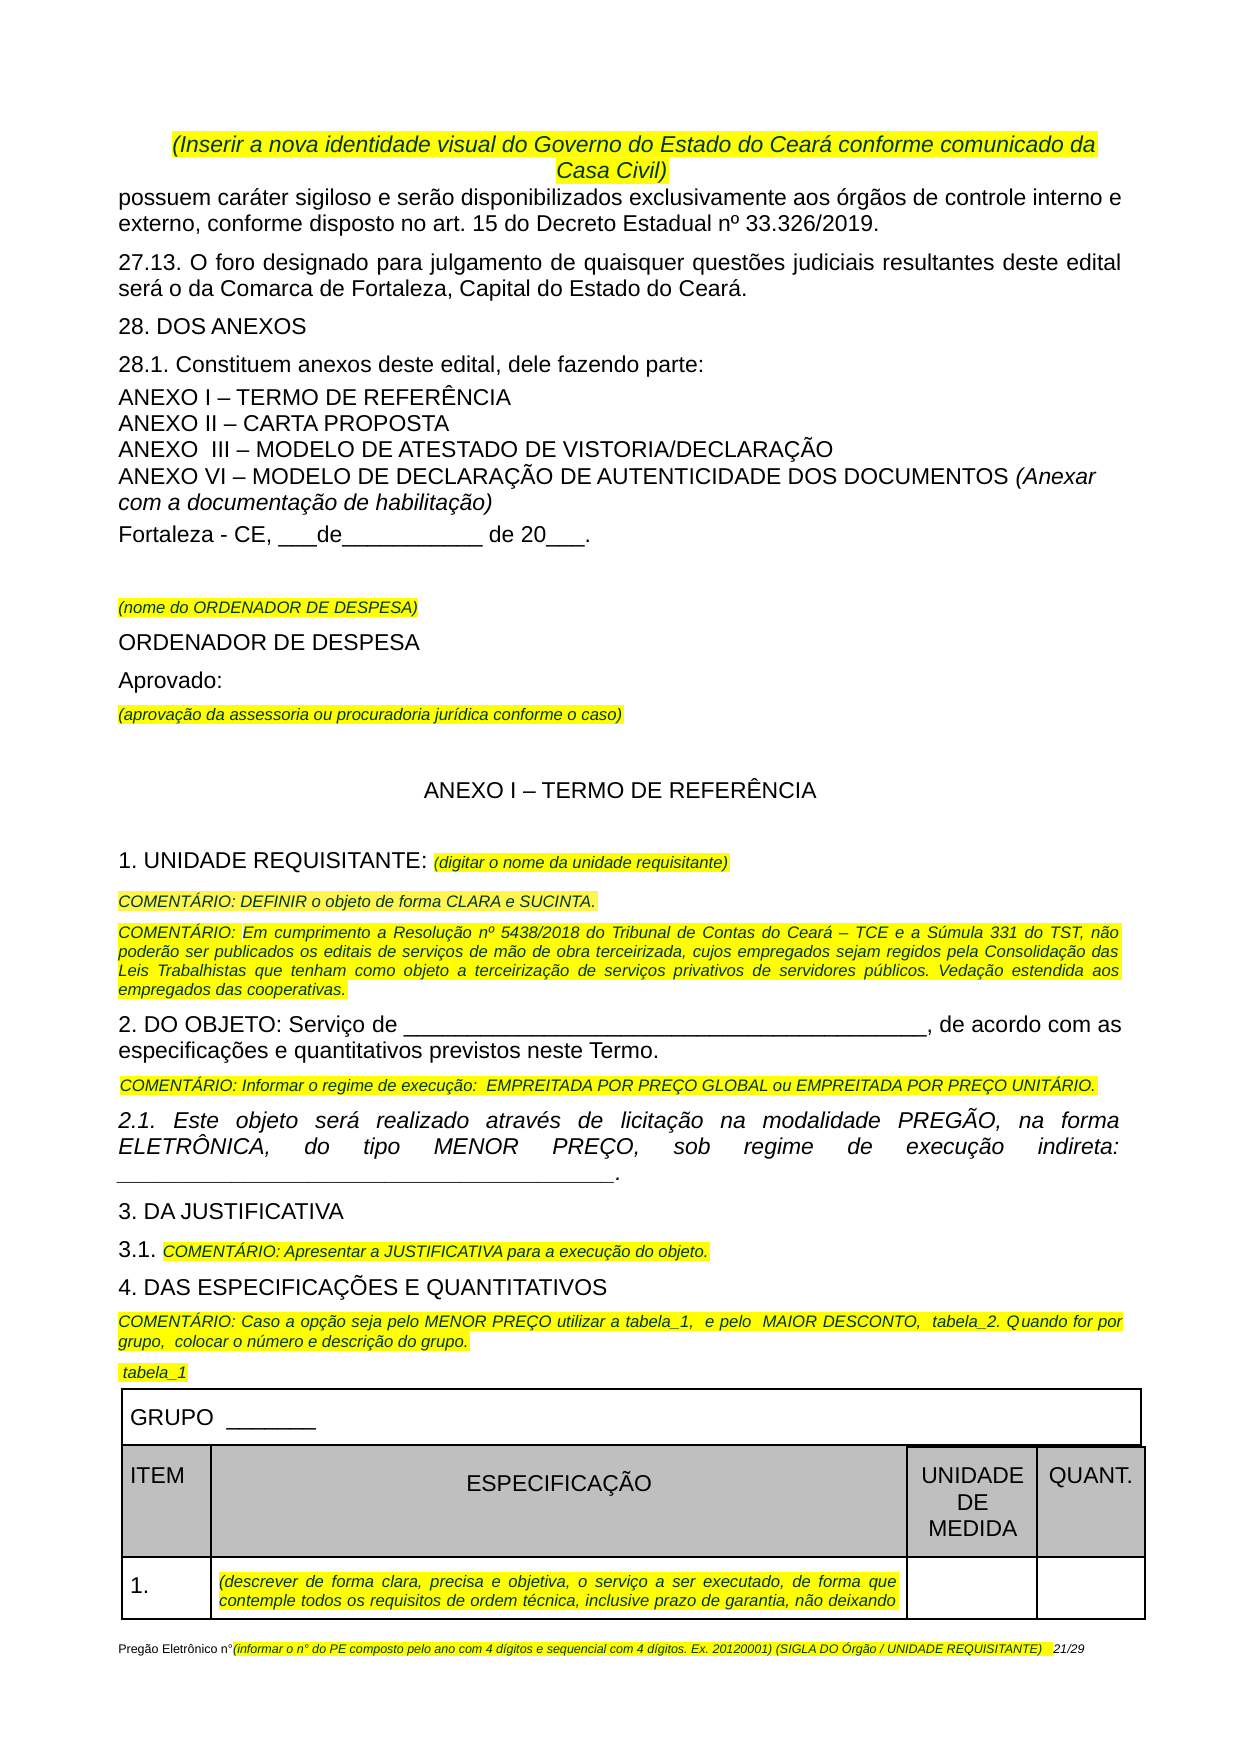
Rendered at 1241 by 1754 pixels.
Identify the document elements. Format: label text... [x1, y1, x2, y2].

table_cell 1. [123, 1558, 210, 1618]
text possuem caráter sigiloso e serão disponibilizados exclusivamente aos órgãos de controle interno e externo, conforme disposto no art. 15 do Decreto Estadual nº 33.326/2019. [118, 184, 1122, 237]
text ANEXO VI – MODELO DE DECLARAÇÃO DE AUTENTICIDADE DOS DOCUMENTOS (Anexar com a documentação de habilitação) [118, 463, 1122, 515]
table_cell [1038, 1558, 1144, 1618]
text ANEXO I – TERMO DE REFERÊNCIA ANEXO II – CARTA PROPOSTA [118, 383, 1122, 436]
text 28. DOS ANEXOS [118, 313, 1122, 339]
table_header ESPECIFICAÇÃO [212, 1446, 906, 1556]
table_cell [908, 1558, 1036, 1618]
table_header ITEM [123, 1446, 210, 1556]
text 2.1. Este objeto será realizado através de licitação na modalidade PREGÃO, na forma ELETRÔNICA, do tipo MENOR PREÇO, sob regime de execução indireta: _______________________________________. [118, 1107, 1122, 1186]
text ANEXO I – TERMO DE REFERÊNCIA [118, 777, 1122, 803]
text (nome do ORDENADOR DE DESPESA) [118, 598, 1122, 617]
text tabela_1 [118, 1362, 1123, 1382]
text COMENTÁRIO: Informar o regime de execução: EMPREITADA POR PREÇO GLOBAL ou EMPREITADA POR PREÇO UNITÁRIO. [119, 1076, 1122, 1095]
text COMENTÁRIO: Em cumprimento a Resolução nº 5438/2018 do Tribunal de Contas do Ceará – TCE e a Súmula 331 do TST, não poderão ser publicados os editais de serviços de mão de obra terceirizada, cujos empregados sejam regidos pela Consolidação das Leis Trabalhistas que tenham como objeto a terceirização de serviços privativos de servidores públicos. Vedação estendida aos empregados das cooperativas. [118, 922, 1122, 999]
text 27.13. O foro designado para julgamento de quaisquer questões judiciais resultantes deste edital será o da Comarca de Fortaleza, Capital do Estado do Ceará. [118, 248, 1122, 301]
text ORDENADOR DE DESPESA [118, 629, 1122, 655]
text (aprovação da assessoria ou procuradoria jurídica conforme o caso) [118, 705, 1122, 724]
text COMENTÁRIO: DEFINIR o objeto de forma CLARA e SUCINTA. [118, 891, 1122, 911]
text ANEXO III – MODELO DE ATESTADO DE VISTORIA/DECLARAÇÃO [118, 436, 1122, 463]
table_cell (descrever de forma clara, precisa e objetiva, o serviço a ser executado, de forma que contemple todos os requisitos de ordem técnica, inclusive prazo de garantia, não deixando [212, 1558, 906, 1618]
text 28.1. Constituem anexos deste edital, dele fazendo parte: [118, 351, 1122, 378]
text 3.1. COMENTÁRIO: Apresentar a JUSTIFICATIVA para a execução do objeto. [118, 1236, 1122, 1262]
text Aprovado: [118, 667, 1122, 693]
table_header GRUPO _______ [123, 1390, 1140, 1444]
text 1. UNIDADE REQUISITANTE: (digitar o nome da unidade requisitante) [118, 847, 1122, 874]
text 3. DA JUSTIFICATIVA [118, 1198, 1122, 1224]
text COMENTÁRIO: Caso a opção seja pelo MENOR PREÇO utilizar a tabela_1, e pelo MAIOR DESCONTO, tabela_2. Quando for por grupo, colocar o número e descrição do grupo. [118, 1312, 1123, 1351]
text Fortaleza - CE, ___de___________ de 20___. [118, 521, 1122, 548]
text 2. DO OBJETO: Serviço de _________________________________________, de acordo com as especificações e quantitativos previstos neste Termo. [118, 1011, 1122, 1064]
text 4. DAS ESPECIFICAÇÕES E QUANTITATIVOS [118, 1274, 1122, 1300]
table_header QUANT. [1038, 1448, 1144, 1556]
table_header UNIDADE DE MEDIDA [908, 1448, 1036, 1556]
